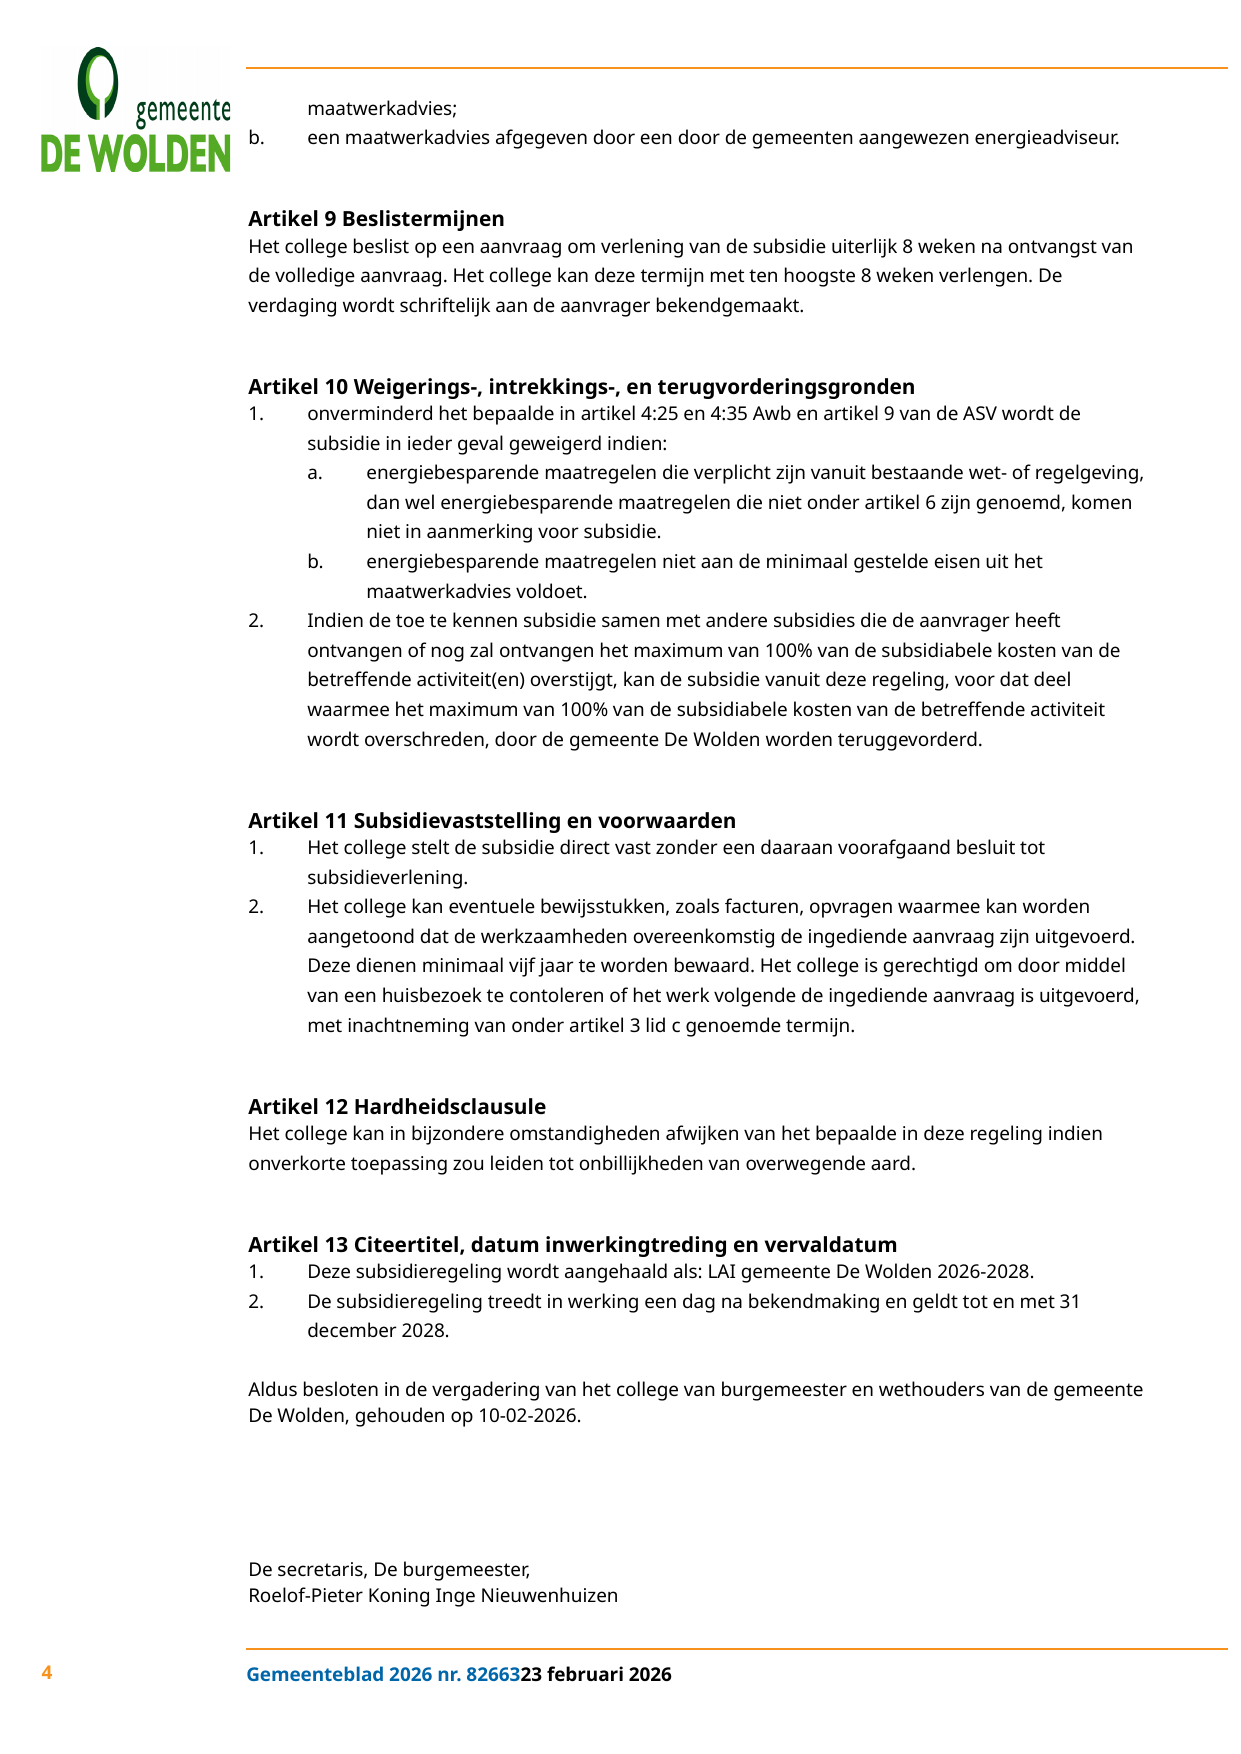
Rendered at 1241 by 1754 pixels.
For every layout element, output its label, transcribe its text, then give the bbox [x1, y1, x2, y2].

list Deze subsidieregeling wordt aangehaald als: LAI gemeente De Wolden 2026-2028. [248, 1258, 1152, 1284]
list onverminderd het bepaalde in artikel 4:25 en 4:35 Awb en artikel 9 van de ASV wordt de subsidie in ieder geval geweigerd indien: [248, 400, 1152, 456]
picture [41, 47, 231, 172]
list maatwerkadvies; [248, 95, 1152, 121]
text De secretaris, De burgemeester, [248, 1557, 1152, 1582]
list een maatwerkadvies afgegeven door een door de gemeenten aangewezen energieadviseur. [248, 124, 1152, 150]
text Artikel 13 Citeertitel, datum inwerkingtreding en vervaldatum [248, 1230, 1152, 1258]
text Artikel 11 Subsidievaststelling en voorwaarden [248, 806, 1152, 834]
text Artikel 9 Beslistermijnen [248, 204, 1152, 233]
list Het college stelt de subsidie direct vast zonder een daaraan voorafgaand besluit tot subsidieverlening. [248, 834, 1152, 889]
list Indien de toe te kennen subsidie samen met andere subsidies die de aanvrager heeft ontvangen of nog zal ontvangen het maximum van 100% van de subsidiabele kosten van de betreffende activiteit(en) overstijgt, kan de subsidie vanuit deze regeling, voor dat deel waarmee het maximum van 100% van de subsidiabele kosten van de betreffende activiteit wordt overschreden, door de gemeente De Wolden worden teruggevorderd. [248, 607, 1152, 752]
text Het college beslist op een aanvraag om verlening van de subsidie uiterlijk 8 weken na ontvangst van de volledige aanvraag. Het college kan deze termijn met ten hoogste 8 weken verlengen. De verdaging wordt schriftelijk aan de aanvrager bekendgemaakt. [248, 233, 1152, 318]
list De subsidieregeling treedt in werking een dag na bekendmaking en geldt tot en met 31 december 2028. [248, 1288, 1152, 1343]
list energiebesparende maatregelen die verplicht zijn vanuit bestaande wet- of regelgeving, dan wel energiebesparende maatregelen die niet onder artikel 6 zijn genoemd, komen niet in aanmerking voor subsidie. [307, 459, 1152, 544]
text Aldus besloten in de vergadering van het college van burgemeester en wethouders van de gemeente De Wolden, gehouden op 10-02-2026. [248, 1377, 1152, 1428]
text Het college kan in bijzondere omstandigheden afwijken van het bepaalde in deze regeling indien onverkorte toepassing zou leiden tot onbillijkheden van overwegende aard. [248, 1120, 1152, 1176]
text Artikel 12 Hardheidsclausule [248, 1092, 1152, 1120]
list energiebesparende maatregelen niet aan de minimaal gestelde eisen uit het maatwerkadvies voldoet. [307, 548, 1152, 604]
text Roelof-Pieter Koning Inge Nieuwenhuizen [248, 1582, 1152, 1608]
list Het college kan eventuele bewijsstukken, zoals facturen, opvragen waarmee kan worden aangetoond dat de werkzaamheden overeenkomstig de ingediende aanvraag zijn uitgevoerd. Deze dienen minimaal vijf jaar te worden bewaard. Het college is gerechtigd om door middel van een huisbezoek te contoleren of het werk volgende de ingediende aanvraag is uitgevoerd, met inachtneming van onder artikel 3 lid c genoemde termijn. [248, 893, 1152, 1037]
text Artikel 10 Weigerings-, intrekkings-, en terugvorderingsgronden [248, 372, 1152, 400]
